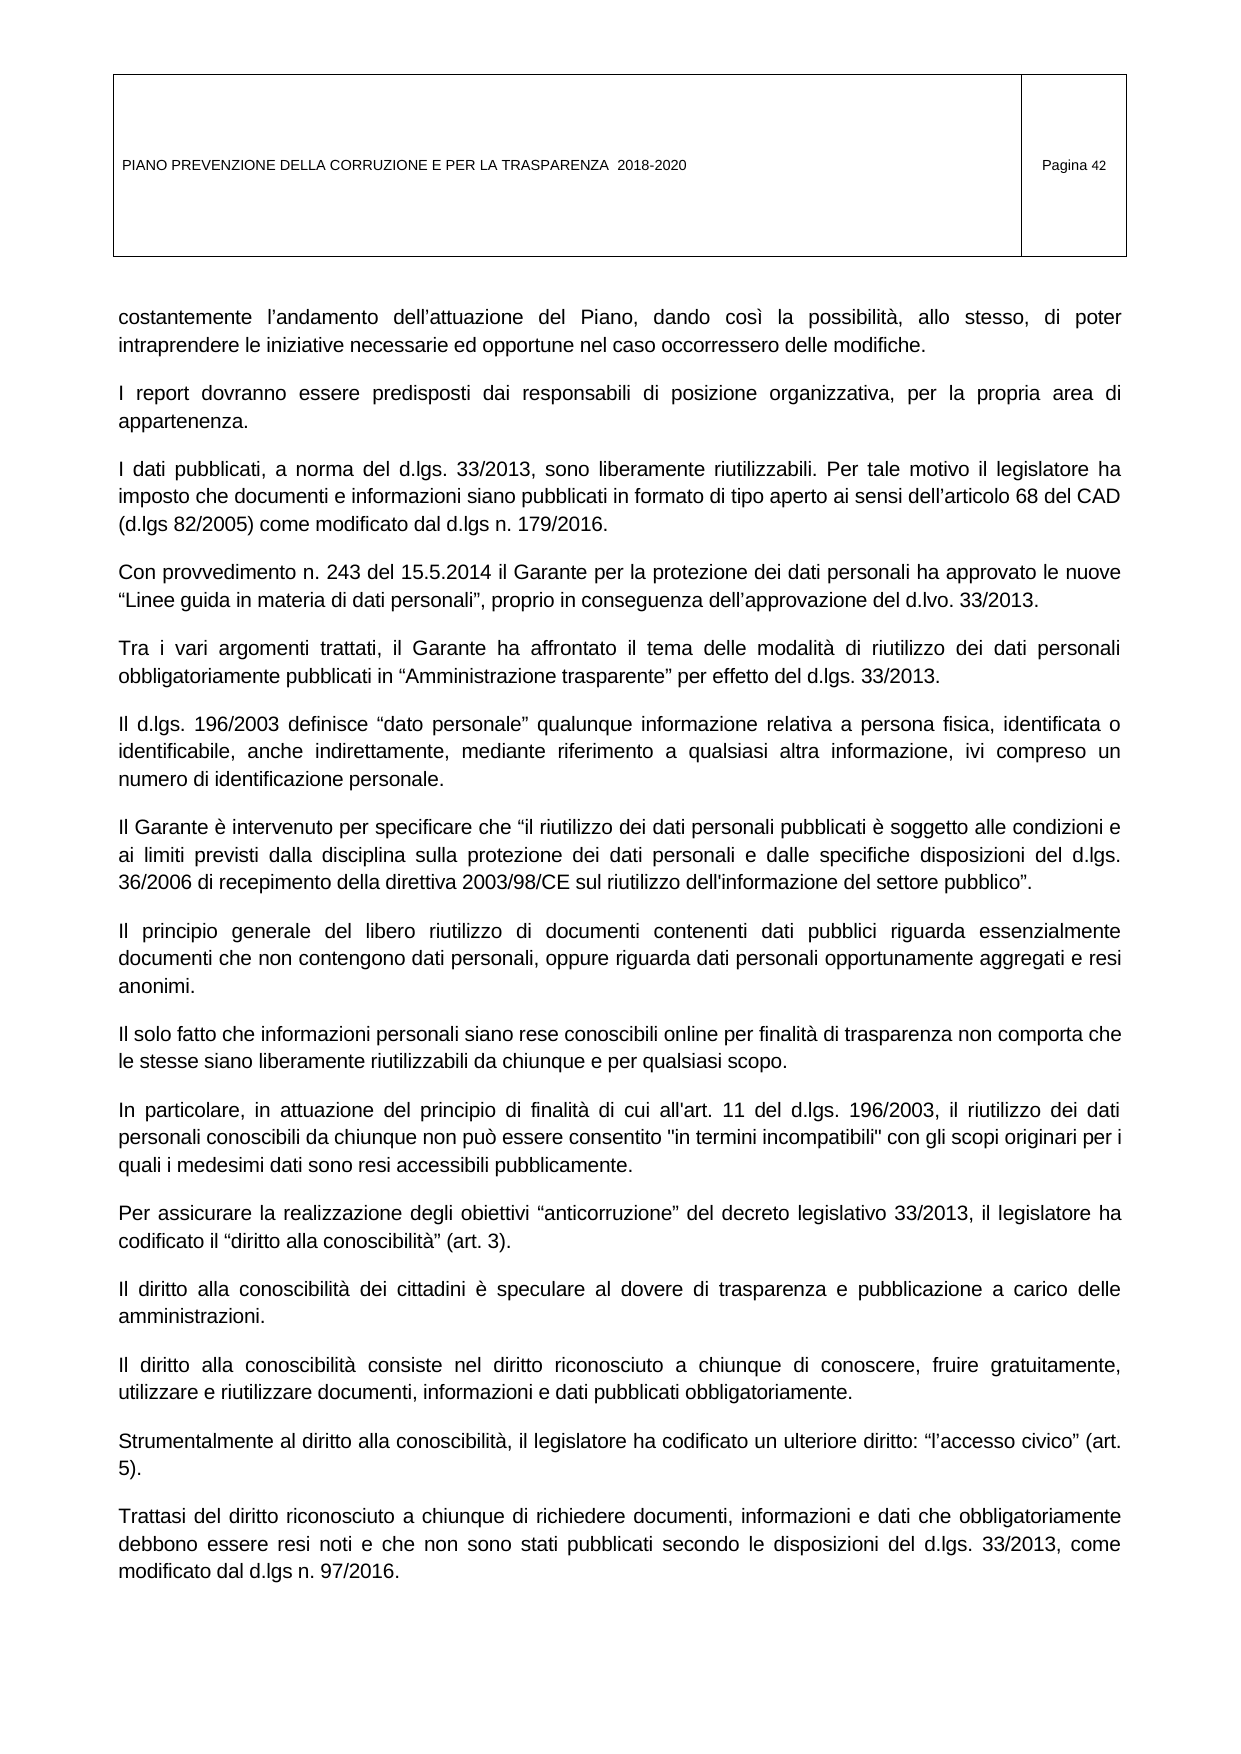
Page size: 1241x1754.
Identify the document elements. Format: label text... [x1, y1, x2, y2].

text Il principio generale del libero riutilizzo di documenti contenenti dati pubblici riguarda essenzialmente documenti che non contengono dati personali, oppure riguarda dati personali opportunamente aggregati e resi anonimi. [118, 918, 1122, 997]
text I dati pubblicati, a norma del d.lgs. 33/2013, sono liberamente riutilizzabili. Per tale motivo il legislatore ha imposto che documenti e informazioni siano pubblicati in formato di tipo aperto ai sensi dell’articolo 68 del CAD (d.lgs 82/2005) come modificato dal d.lgs n. 179/2016. [118, 457, 1122, 536]
text costantemente l’andamento dell’attuazione del Piano, dando così la possibilità, allo stesso, di poter intraprendere le iniziative necessarie ed opportune nel caso occorressero delle modifiche. [118, 305, 1122, 357]
text Il diritto alla conoscibilità dei cittadini è speculare al dovere di trasparenza e pubblicazione a carico delle amministrazioni. [118, 1277, 1122, 1328]
text Trattasi del diritto riconosciuto a chiunque di richiedere documenti, informazioni e dati che obbligatoriamente debbono essere resi noti e che non sono stati pubblicati secondo le disposizioni del d.lgs. 33/2013, come modificato dal d.lgs n. 97/2016. [118, 1504, 1122, 1583]
text Il d.lgs. 196/2003 definisce “dato personale” qualunque informazione relativa a persona fisica, identificata o identificabile, anche indirettamente, mediante riferimento a qualsiasi altra informazione, ivi compreso un numero di identificazione personale. [118, 712, 1122, 791]
text Strumentalmente al diritto alla conoscibilità, il legislatore ha codificato un ulteriore diritto: “l’accesso civico” (art. 5). [118, 1428, 1122, 1480]
text Il solo fatto che informazioni personali siano rese conoscibili online per finalità di trasparenza non comporta che le stesse siano liberamente riutilizzabili da chiunque e per qualsiasi scopo. [118, 1022, 1122, 1073]
text Tra i vari argomenti trattati, il Garante ha affrontato il tema delle modalità di riutilizzo dei dati personali obbligatoriamente pubblicati in “Amministrazione trasparente” per effetto del d.lgs. 33/2013. [118, 636, 1122, 687]
text Il Garante è intervenuto per specificare che “il riutilizzo dei dati personali pubblicati è soggetto alle condizioni e ai limiti previsti dalla disciplina sulla protezione dei dati personali e dalle specifiche disposizioni del d.lgs. 36/2006 di recepimento della direttiva 2003/98/CE sul riutilizzo dell'informazione del settore pubblico”. [118, 815, 1122, 894]
text Con provvedimento n. 243 del 15.5.2014 il Garante per la protezione dei dati personali ha approvato le nuove “Linee guida in materia di dati personali”, proprio in conseguenza dell’approvazione del d.lvo. 33/2013. [118, 560, 1122, 612]
text Il diritto alla conoscibilità consiste nel diritto riconosciuto a chiunque di conoscere, fruire gratuitamente, utilizzare e riutilizzare documenti, informazioni e dati pubblicati obbligatoriamente. [118, 1353, 1122, 1404]
text In particolare, in attuazione del principio di finalità di cui all'art. 11 del d.lgs. 196/2003, il riutilizzo dei dati personali conoscibili da chiunque non può essere consentito "in termini incompatibili" con gli scopi originari per i quali i medesimi dati sono resi accessibili pubblicamente. [118, 1098, 1122, 1177]
text I report dovranno essere predisposti dai responsabili di posizione organizzativa, per la propria area di appartenenza. [118, 381, 1122, 432]
text Per assicurare la realizzazione degli obiettivi “anticorruzione” del decreto legislativo 33/2013, il legislatore ha codificato il “diritto alla conoscibilità” (art. 3). [118, 1201, 1122, 1252]
